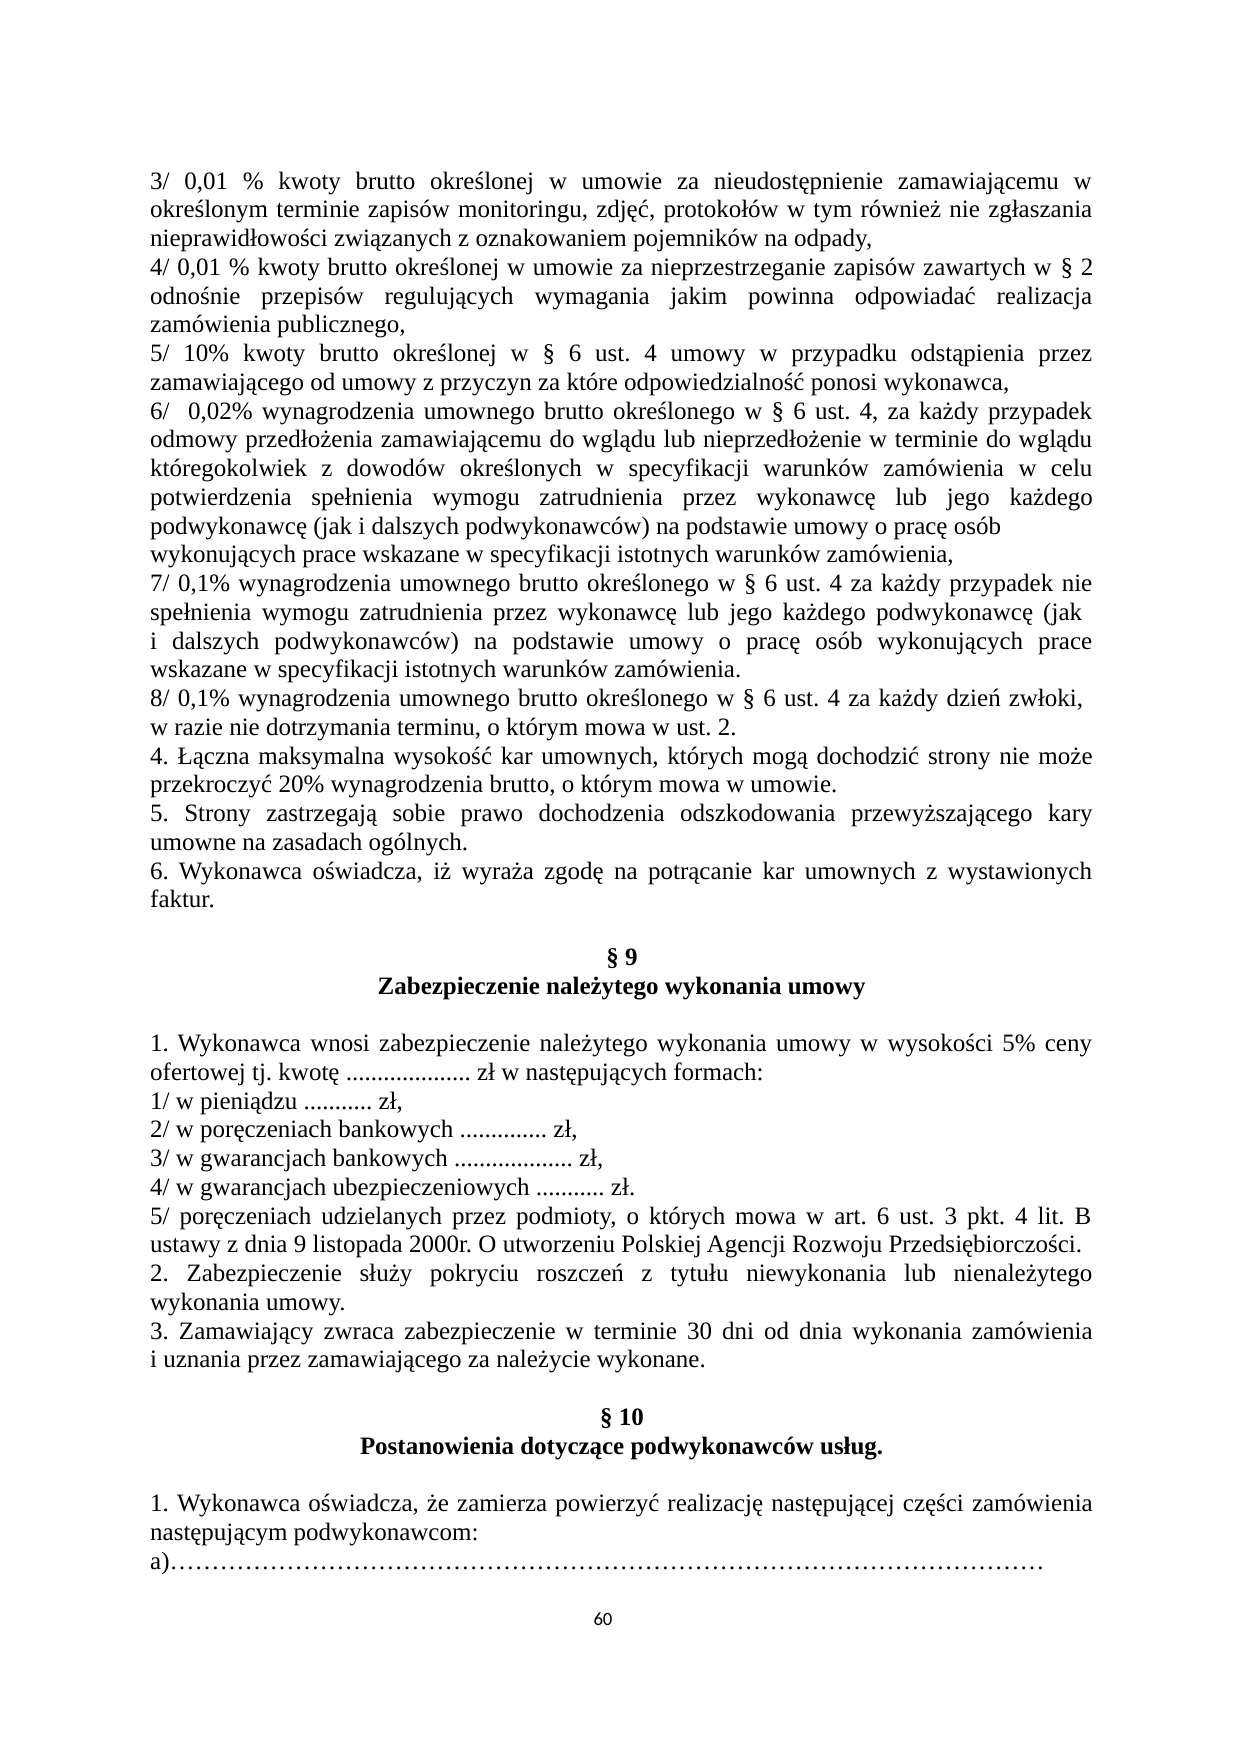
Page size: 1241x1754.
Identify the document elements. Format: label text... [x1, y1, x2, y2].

text 1. Wykonawca wnosi zabezpieczenie należytego wykonania umowy w wysokości 5% ceny ofertowej tj. kwotę .................... zł w następujących formach: [150, 1028, 1093, 1086]
text 3/ 0,01 % kwoty brutto określonej w umowie za nieudostępnienie zamawiającemu w określonym terminie zapisów monitoringu, zdjęć, protokołów w tym również nie zgłaszania nieprawidłowości związanych z oznakowaniem pojemników na odpady, [150, 166, 1093, 252]
text 4/ w gwarancjach ubezpieczeniowych ........... zł. [150, 1172, 1093, 1201]
text wykonujących prace wskazane w specyfikacji istotnych warunków zamówienia, [150, 539, 1093, 568]
text 6/ 0,02% wynagrodzenia umownego brutto określonego w § 6 ust. 4, za każdy przypadek odmowy przedłożenia zamawiającemu do wglądu lub nieprzedłożenie w terminie do wglądu któregokolwiek z dowodów określonych w specyfikacji warunków zamówienia w celu potwierdzenia spełnienia wymogu zatrudnienia przez wykonawcę lub jego każdego podwykonawcę (jak i dalszych podwykonawców) na podstawie umowy o pracę osób [150, 396, 1093, 539]
text 6. Wykonawca oświadcza, iż wyraża zgodę na potrącanie kar umownych z wystawionych faktur. [150, 856, 1093, 913]
text 4/ 0,01 % kwoty brutto określonej w umowie za nieprzestrzeganie zapisów zawartych w § 2 odnośnie przepisów regulujących wymagania jakim powinna odpowiadać realizacja zamówienia publicznego, [150, 252, 1093, 338]
text 7/ 0,1% wynagrodzenia umownego brutto określonego w § 6 ust. 4 za każdy przypadek nie spełnienia wymogu zatrudnienia przez wykonawcę lub jego każdego podwykonawcę (jak i dalszych podwykonawców) na podstawie umowy o pracę osób wykonujących prace wskazane w specyfikacji istotnych warunków zamówienia. [150, 568, 1093, 683]
text 5/ 10% kwoty brutto określonej w § 6 ust. 4 umowy w przypadku odstąpienia przez zamawiającego od umowy z przyczyn za które odpowiedzialność ponosi wykonawca, [150, 338, 1093, 396]
text 2. Zabezpieczenie służy pokryciu roszczeń z tytułu niewykonania lub nienależytego wykonania umowy. [150, 1258, 1093, 1316]
text a)…………………………………………………………………………………………… [150, 1546, 1093, 1574]
text 5/ poręczeniach udzielanych przez podmioty, o których mowa w art. 6 ust. 3 pkt. 4 lit. B ustawy z dnia 9 listopada 2000r. O utworzeniu Polskiej Agencji Rozwoju Przedsiębiorczości. [150, 1201, 1093, 1258]
text 8/ 0,1% wynagrodzenia umownego brutto określonego w § 6 ust. 4 za każdy dzień zwłoki, w razie nie dotrzymania terminu, o którym mowa w ust. 2. [150, 683, 1093, 741]
text 5. Strony zastrzegają sobie prawo dochodzenia odszkodowania przewyższającego kary umowne na zasadach ogólnych. [150, 798, 1093, 856]
text 2/ w poręczeniach bankowych .............. zł, [150, 1114, 1093, 1143]
text § 9 [150, 942, 1093, 971]
text 3/ w gwarancjach bankowych ................... zł, [150, 1143, 1093, 1172]
text § 10 [150, 1402, 1093, 1431]
text Zabezpieczenie należytego wykonania umowy [150, 971, 1093, 999]
text 3. Zamawiający zwraca zabezpieczenie w terminie 30 dni od dnia wykonania zamówienia i uznania przez zamawiającego za należycie wykonane. [150, 1316, 1093, 1373]
text Postanowienia dotyczące podwykonawców usług. [150, 1431, 1093, 1459]
text 1/ w pieniądzu ........... zł, [150, 1086, 1093, 1114]
text 4. Łączna maksymalna wysokość kar umownych, których mogą dochodzić strony nie może przekroczyć 20% wynagrodzenia brutto, o którym mowa w umowie. [150, 741, 1093, 798]
text 1. Wykonawca oświadcza, że zamierza powierzyć realizację następującej części zamówienia następującym podwykonawcom: [150, 1488, 1093, 1546]
